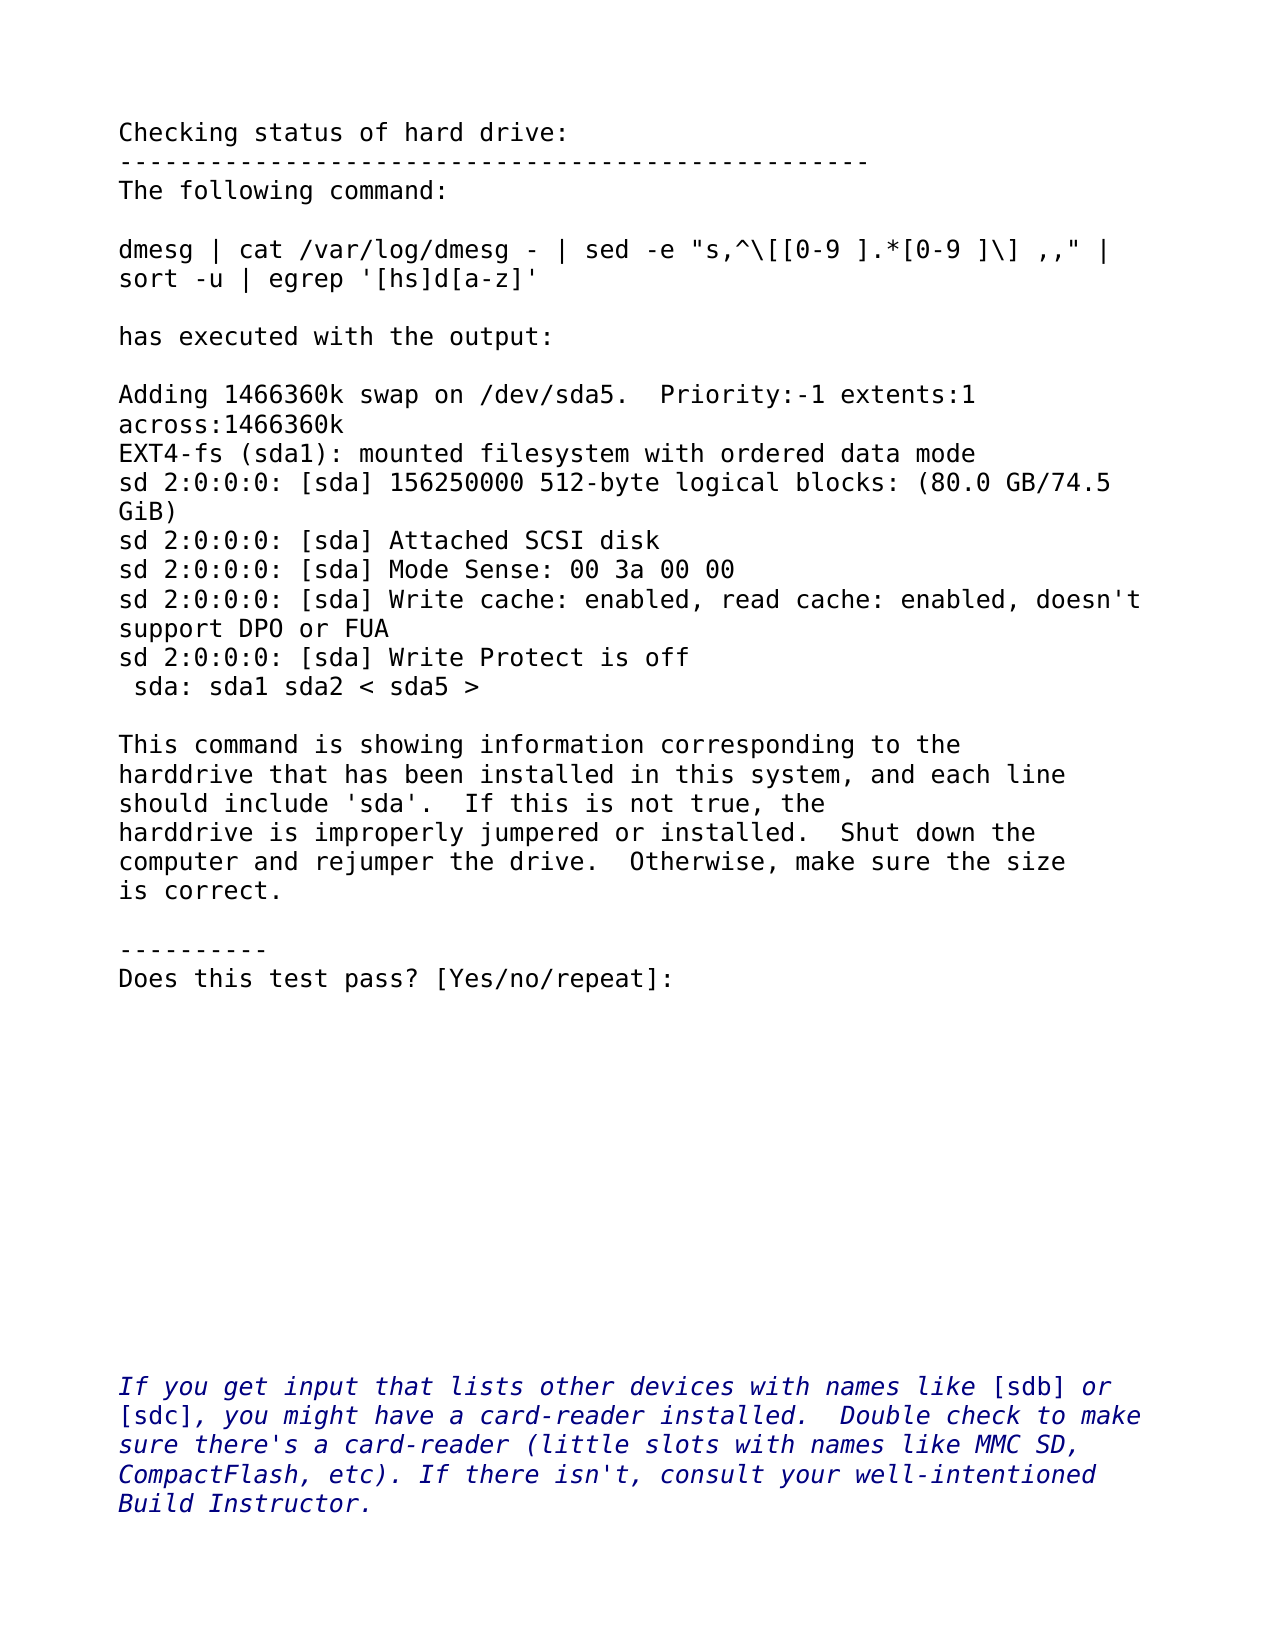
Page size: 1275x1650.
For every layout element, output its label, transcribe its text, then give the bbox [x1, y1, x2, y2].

text This command is showing information corresponding to the [118, 731, 1157, 760]
text ---------- [118, 935, 1157, 964]
text should include 'sda'. If this is not true, the [118, 789, 1157, 818]
text is correct. [118, 876, 1157, 906]
text sd 2:0:0:0: [sda] Write Protect is off [118, 643, 1157, 672]
text harddrive that has been installed in this system, and each line [118, 760, 1157, 789]
text -------------------------------------------------- [118, 147, 1157, 176]
text dmesg | cat /var/log/dmesg - | sed -e "s,^\[[0-9 ].*[0-9 ]\] ,," | sort -u | egrep '[hs]d[a-z]' [118, 235, 1157, 293]
text sd 2:0:0:0: [sda] Write cache: enabled, read cache: enabled, doesn't support DPO or FUA [118, 585, 1157, 643]
text sd 2:0:0:0: [sda] Attached SCSI disk [118, 526, 1157, 556]
text EXT4-fs (sda1): mounted filesystem with ordered data mode [118, 439, 1157, 468]
text If you get input that lists other devices with names like [sdb] or [sdc], you might have a card-reader installed. Double check to make sure there's a card-reader (little slots with names like MMC SD, CompactFlash, etc). If there isn't, consult your well-intentioned Build Instructor. [118, 1372, 1157, 1518]
text Adding 1466360k swap on /dev/sda5. Priority:-1 extents:1 across:1466360k [118, 381, 1157, 439]
text sd 2:0:0:0: [sda] 156250000 512-byte logical blocks: (80.0 GB/74.5 GiB) [118, 468, 1157, 526]
text computer and rejumper the drive. Otherwise, make sure the size [118, 847, 1157, 876]
text Checking status of hard drive: [118, 118, 1157, 147]
text has executed with the output: [118, 322, 1157, 351]
text harddrive is improperly jumpered or installed. Shut down the [118, 818, 1157, 847]
text Does this test pass? [Yes/no/repeat]: [118, 964, 1157, 993]
text sda: sda1 sda2 < sda5 > [118, 672, 1157, 701]
text sd 2:0:0:0: [sda] Mode Sense: 00 3a 00 00 [118, 556, 1157, 585]
text The following command: [118, 176, 1157, 206]
